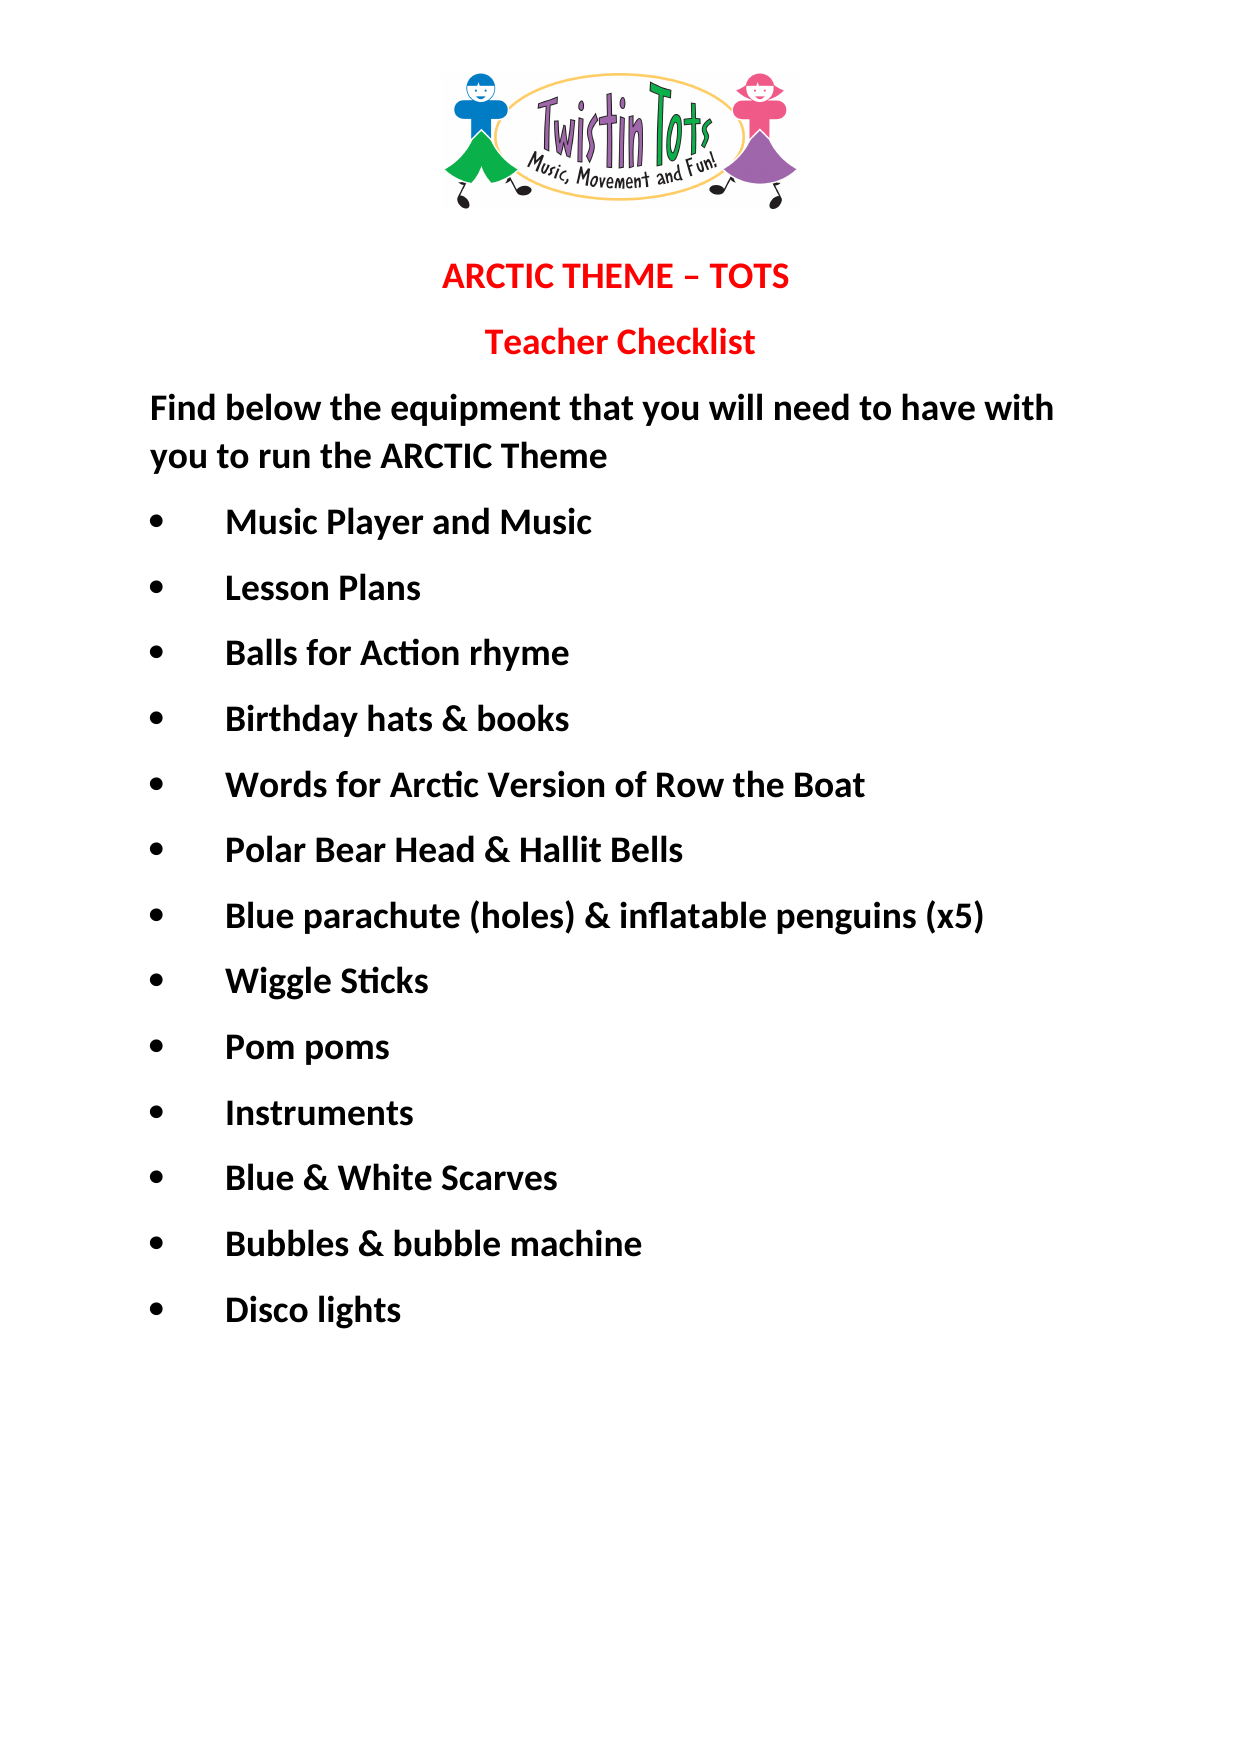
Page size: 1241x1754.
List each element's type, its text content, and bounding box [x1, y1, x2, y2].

list Words for Arctic Version of Row the Boat [150, 761, 1090, 806]
list Birthday hats & books [150, 695, 1090, 741]
list Bubbles & bubble machine [150, 1220, 1090, 1266]
list Blue parachute (holes) & inflatable penguins (x5) [150, 892, 1090, 938]
list Instruments [150, 1089, 1090, 1134]
list Polar Bear Head & Hallit Bells [150, 826, 1090, 872]
list Blue & White Scarves [150, 1154, 1090, 1200]
list Balls for Action rhyme [150, 629, 1090, 675]
list Music Player and Music [150, 498, 1090, 544]
text ARCTIC THEME – TOTS [150, 252, 1090, 298]
list Pom poms [150, 1023, 1090, 1069]
list Disco lights [150, 1286, 1090, 1331]
text Teacher Checklist [150, 318, 1090, 364]
text Find below the equipment that you will need to have with you to run the ARCTIC Theme [150, 383, 1090, 478]
list Lesson Plans [150, 564, 1090, 609]
list Wiggle Sticks [150, 957, 1090, 1003]
